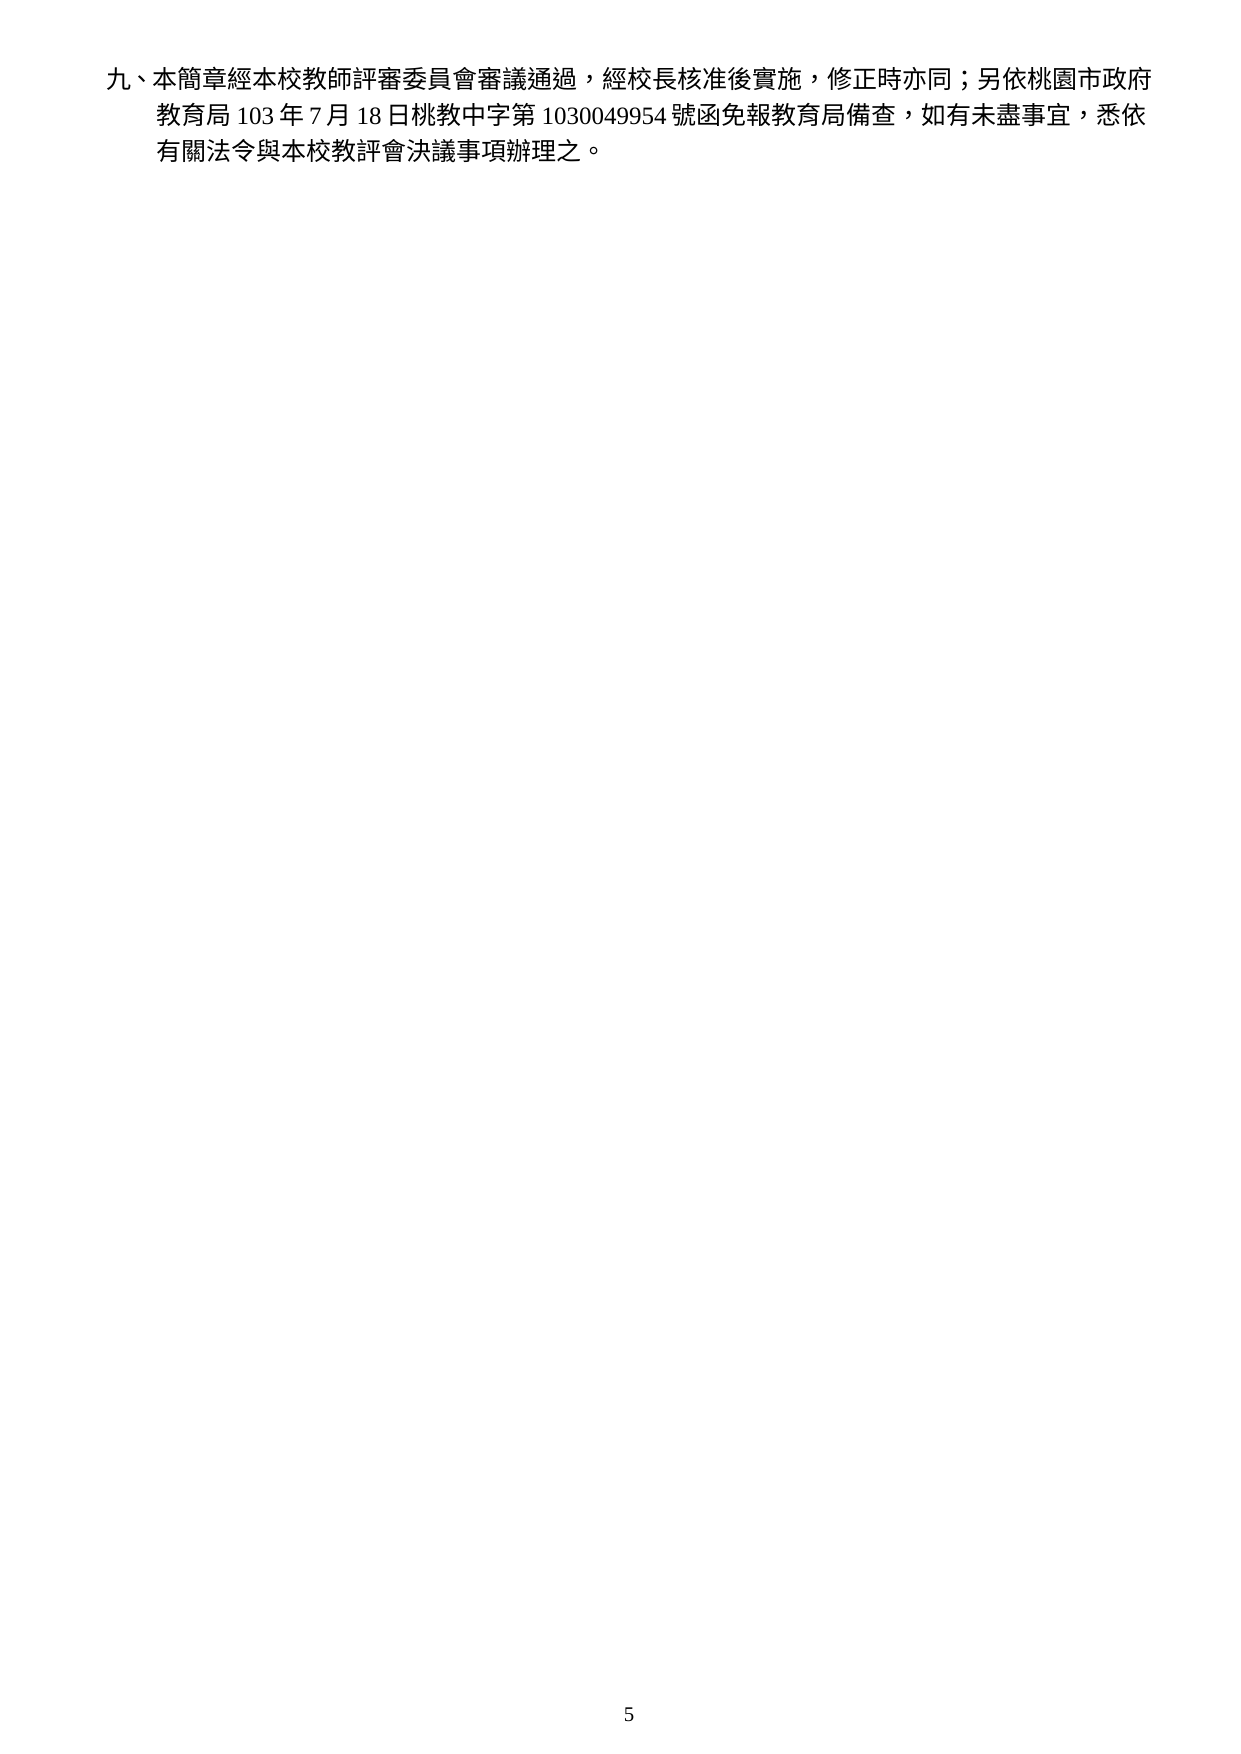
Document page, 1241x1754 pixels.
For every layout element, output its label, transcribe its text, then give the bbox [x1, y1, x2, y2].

text 九、本簡章經本校教師評審委員會審議通過，經校長核准後實施，修正時亦同；另依桃園市政府教育局103年7月18日桃教中字第1030049954號函免報教育局備查，如有未盡事宜，悉依有關法令與本校教評會決議事項辦理之。 [106, 59, 1152, 168]
